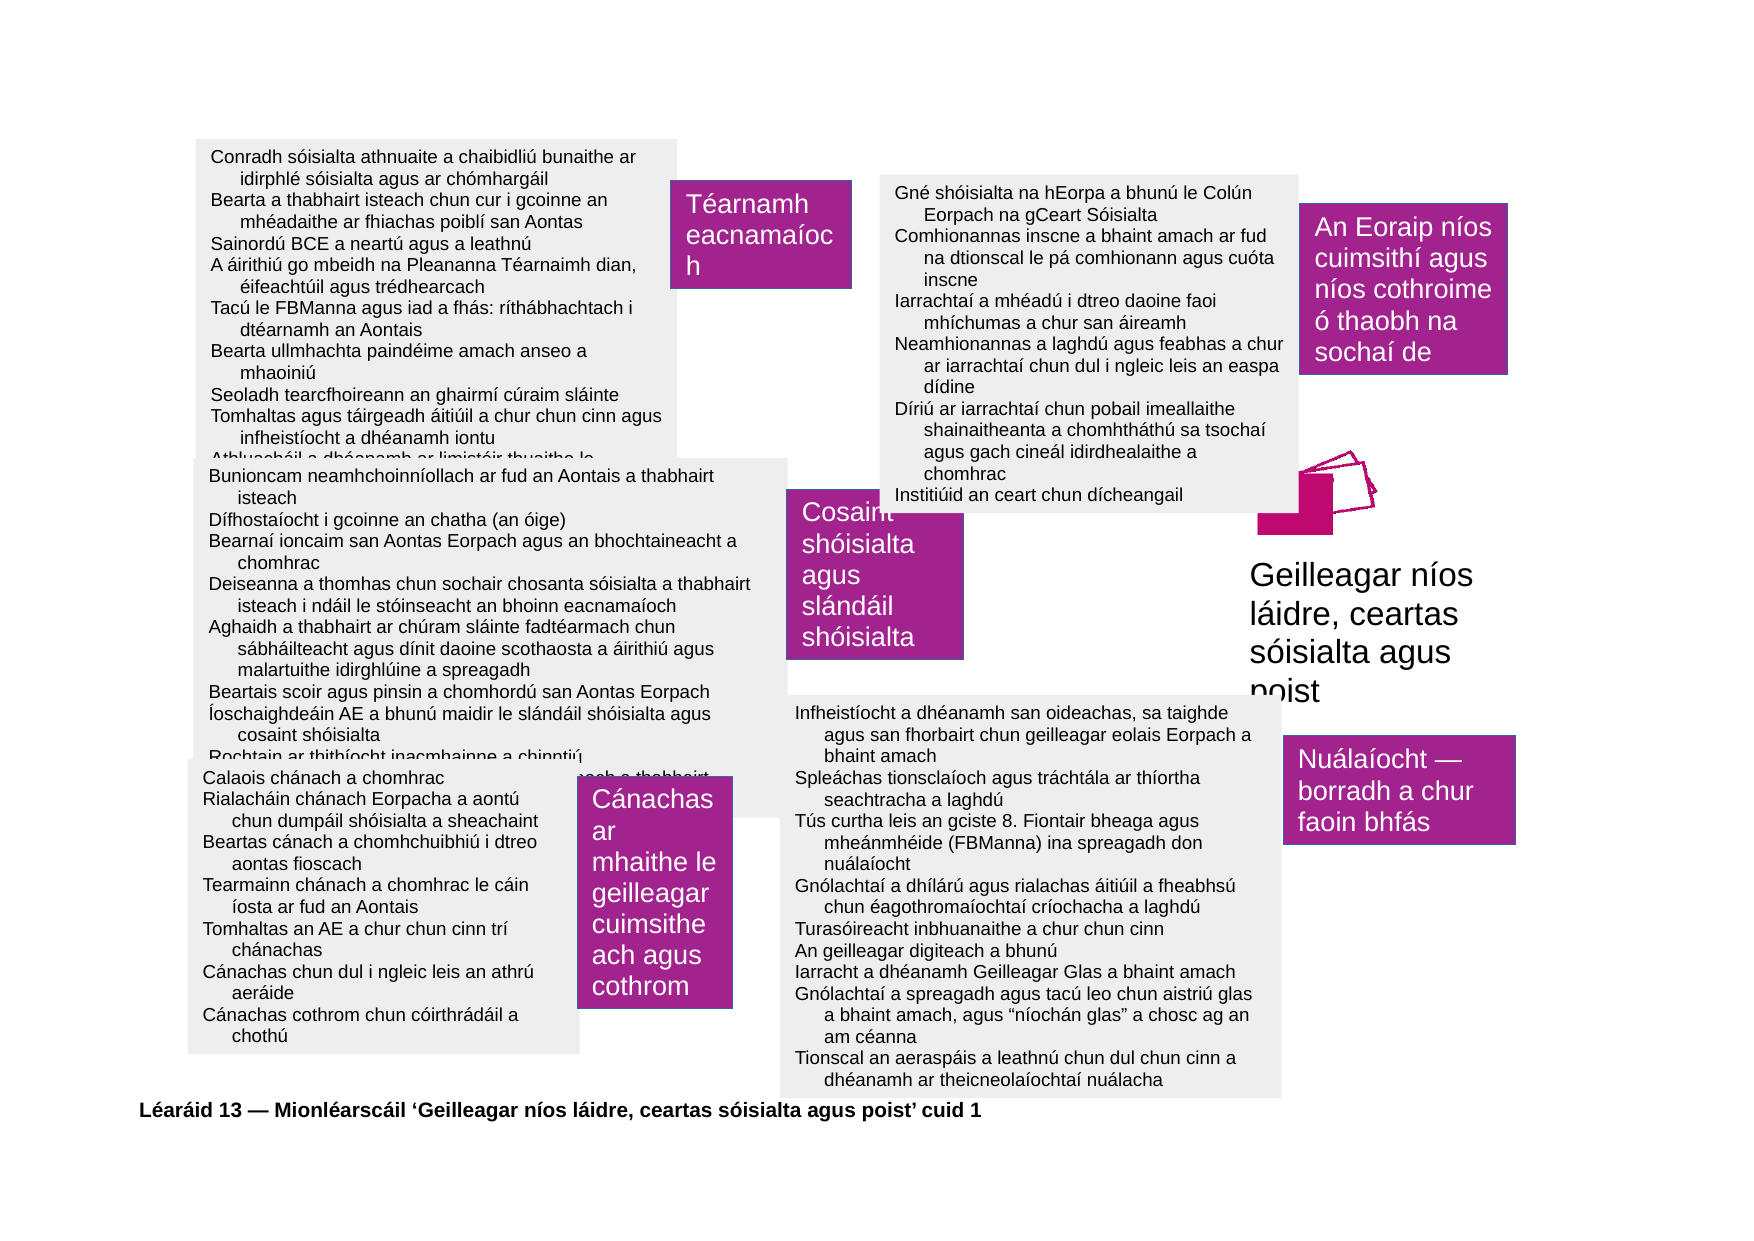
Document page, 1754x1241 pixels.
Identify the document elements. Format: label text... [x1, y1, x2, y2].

text Léaráid 13 — Mionléarscáil ‘Geilleagar níos láidre, ceartas sóisialta agus poist’ cuid 1 [139, 179, 1516, 1122]
picture [1251, 443, 1404, 542]
